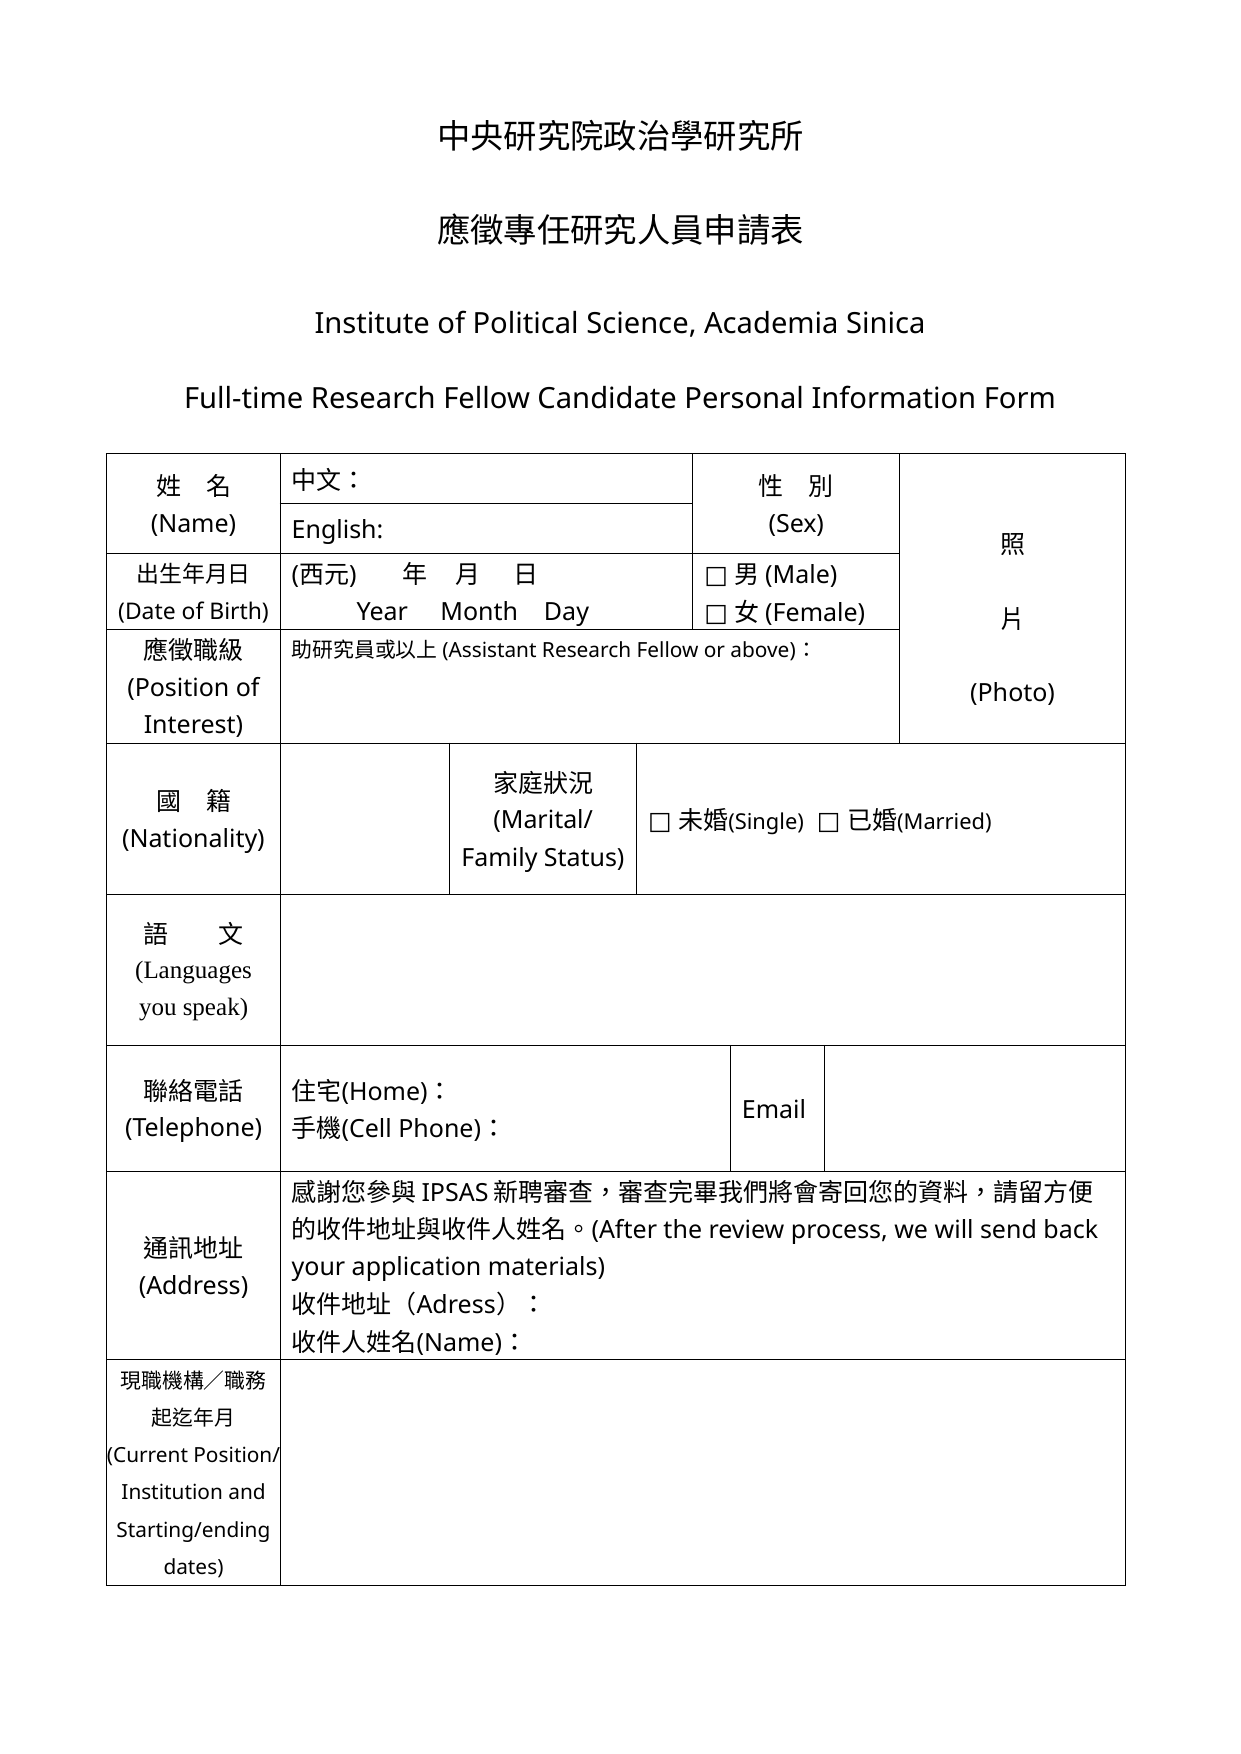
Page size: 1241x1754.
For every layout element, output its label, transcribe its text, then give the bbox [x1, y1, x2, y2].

table_cell (西元) 年 月 日 Year Month Day [281, 554, 692, 629]
table_cell Email [731, 1046, 824, 1171]
table_cell □ 未婚(Single) □ 已婚(Married) [637, 744, 1125, 894]
table_cell 現職機構∕職務 起迄年月 (Current Position/ Institution and Starting/ending dates) [107, 1360, 280, 1585]
table_cell 家庭狀況 (Marital/Family Status) [450, 744, 636, 894]
text 中央研究院政治學研究所 [118, 97, 1122, 172]
table_header 姓 名 (Name) [107, 454, 280, 553]
table_cell 感謝您參與IPSAS新聘審查，審查完畢我們將會寄回您的資料，請留方便的收件地址與收件人姓名。(After the review process, we will send back your application materials) 收件地址（Adress）： 收件人姓名(Name)： [281, 1172, 1125, 1359]
table_cell English: [281, 504, 692, 553]
table_cell [281, 744, 449, 894]
text 應徵專任研究人員申請表 [118, 191, 1122, 266]
text Institute of Political Science, Academia Sinica [118, 284, 1122, 359]
table_header 照 片 (Photo) [900, 454, 1125, 743]
table_cell [281, 1360, 1125, 1585]
table_cell 國 籍 (Nationality) [107, 744, 280, 894]
table_header 中文： [281, 454, 692, 503]
table_header 性 別 (Sex) [693, 454, 899, 553]
table_cell [281, 895, 1125, 1045]
table_cell 聯絡電話 (Telephone) [107, 1046, 280, 1171]
table_cell 住宅(Home)： 手機(Cell Phone)： [281, 1046, 730, 1171]
table_cell 應徵職級 (Position of Interest) [107, 630, 280, 743]
table_cell 出生年月日 (Date of Birth) [107, 554, 280, 629]
table_cell [825, 1046, 1125, 1171]
table_cell □ 男 (Male) □ 女 (Female) [693, 554, 899, 629]
text Full-time Research Fellow Candidate Personal Information Form [118, 359, 1122, 434]
table_cell 助研究員或以上 (Assistant Research Fellow or above)： [281, 630, 899, 743]
table_cell 語 文 (Languages you speak) [107, 895, 280, 1045]
table_cell 通訊地址 (Address) [107, 1172, 280, 1359]
